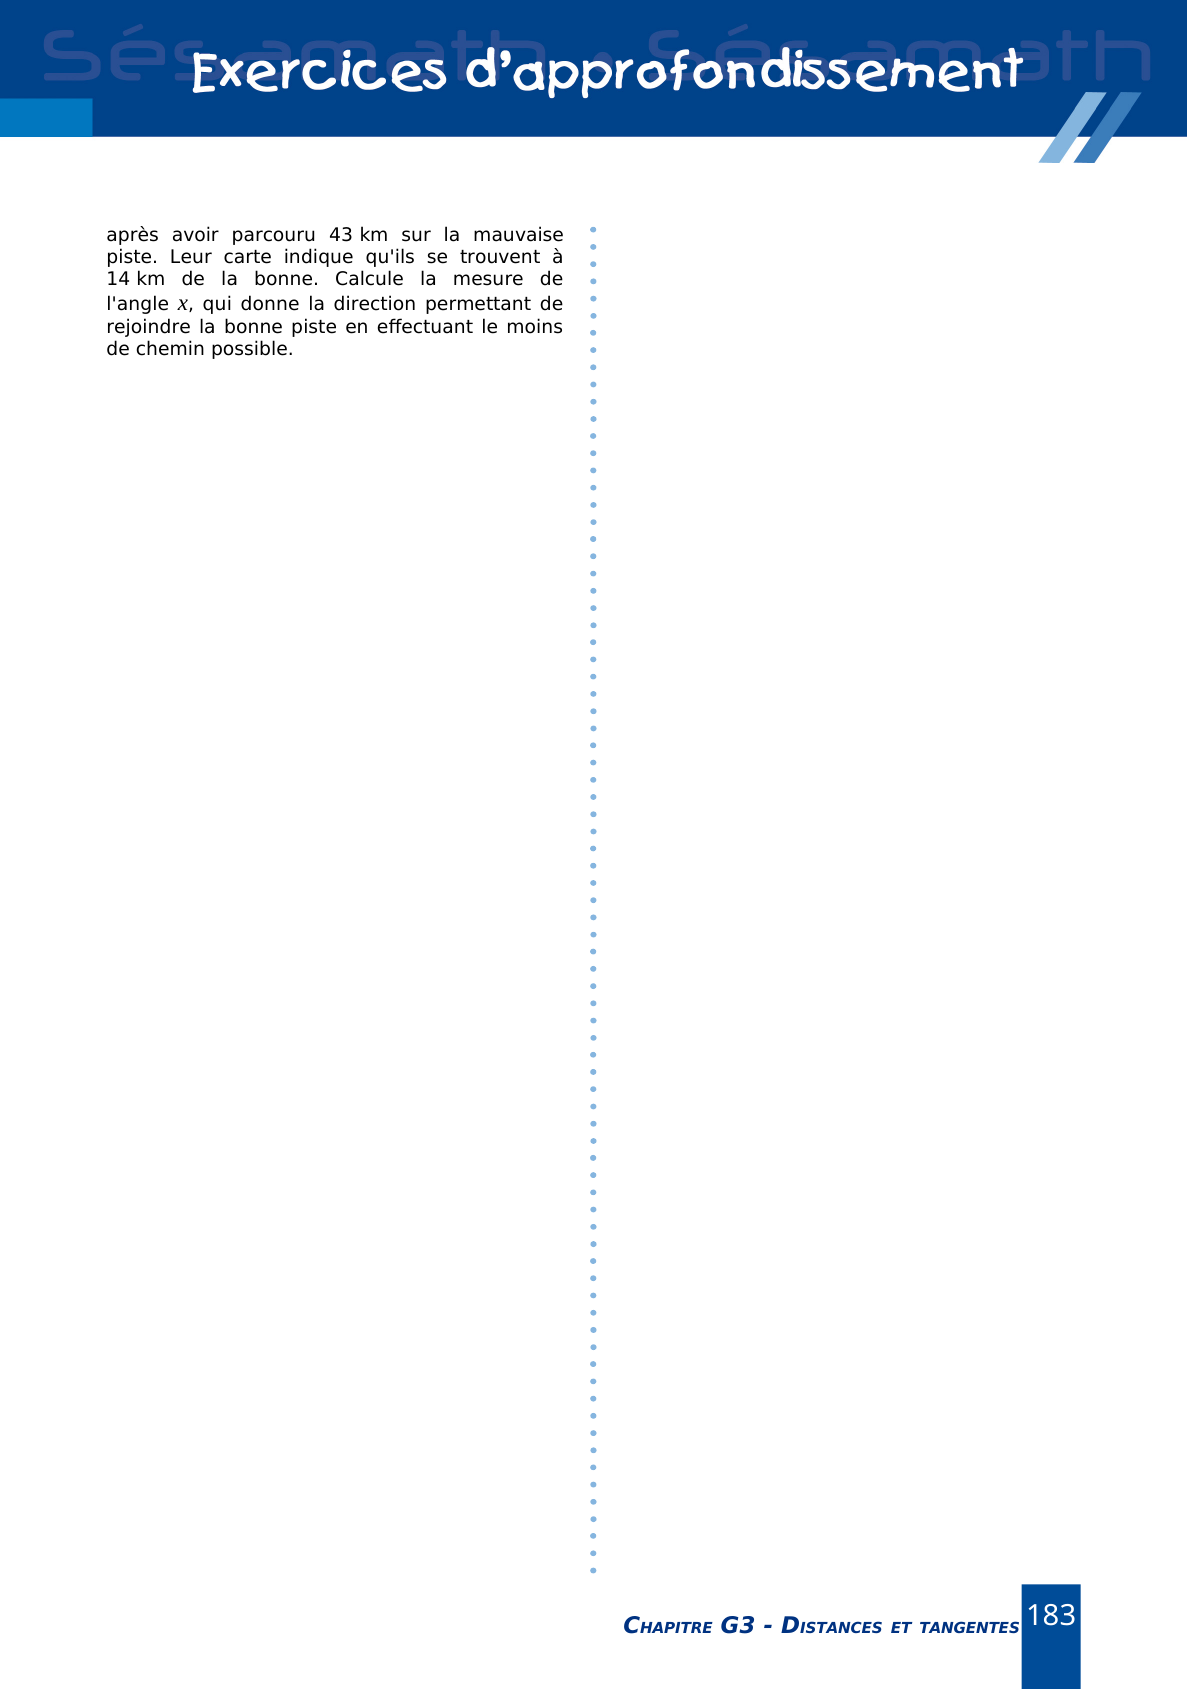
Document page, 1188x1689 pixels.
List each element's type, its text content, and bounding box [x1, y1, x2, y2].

picture [0, 0, 1187, 163]
list après avoir parcouru 43 km sur la mauvaise piste. Leur carte indique qu'ils se trouvent à 14 km de la bonne. Calcule la mesure de l'angle x, qui donne la direction permettant de rejoindre la bonne piste en effectuant le moins de chemin possible. [106, 224, 564, 360]
